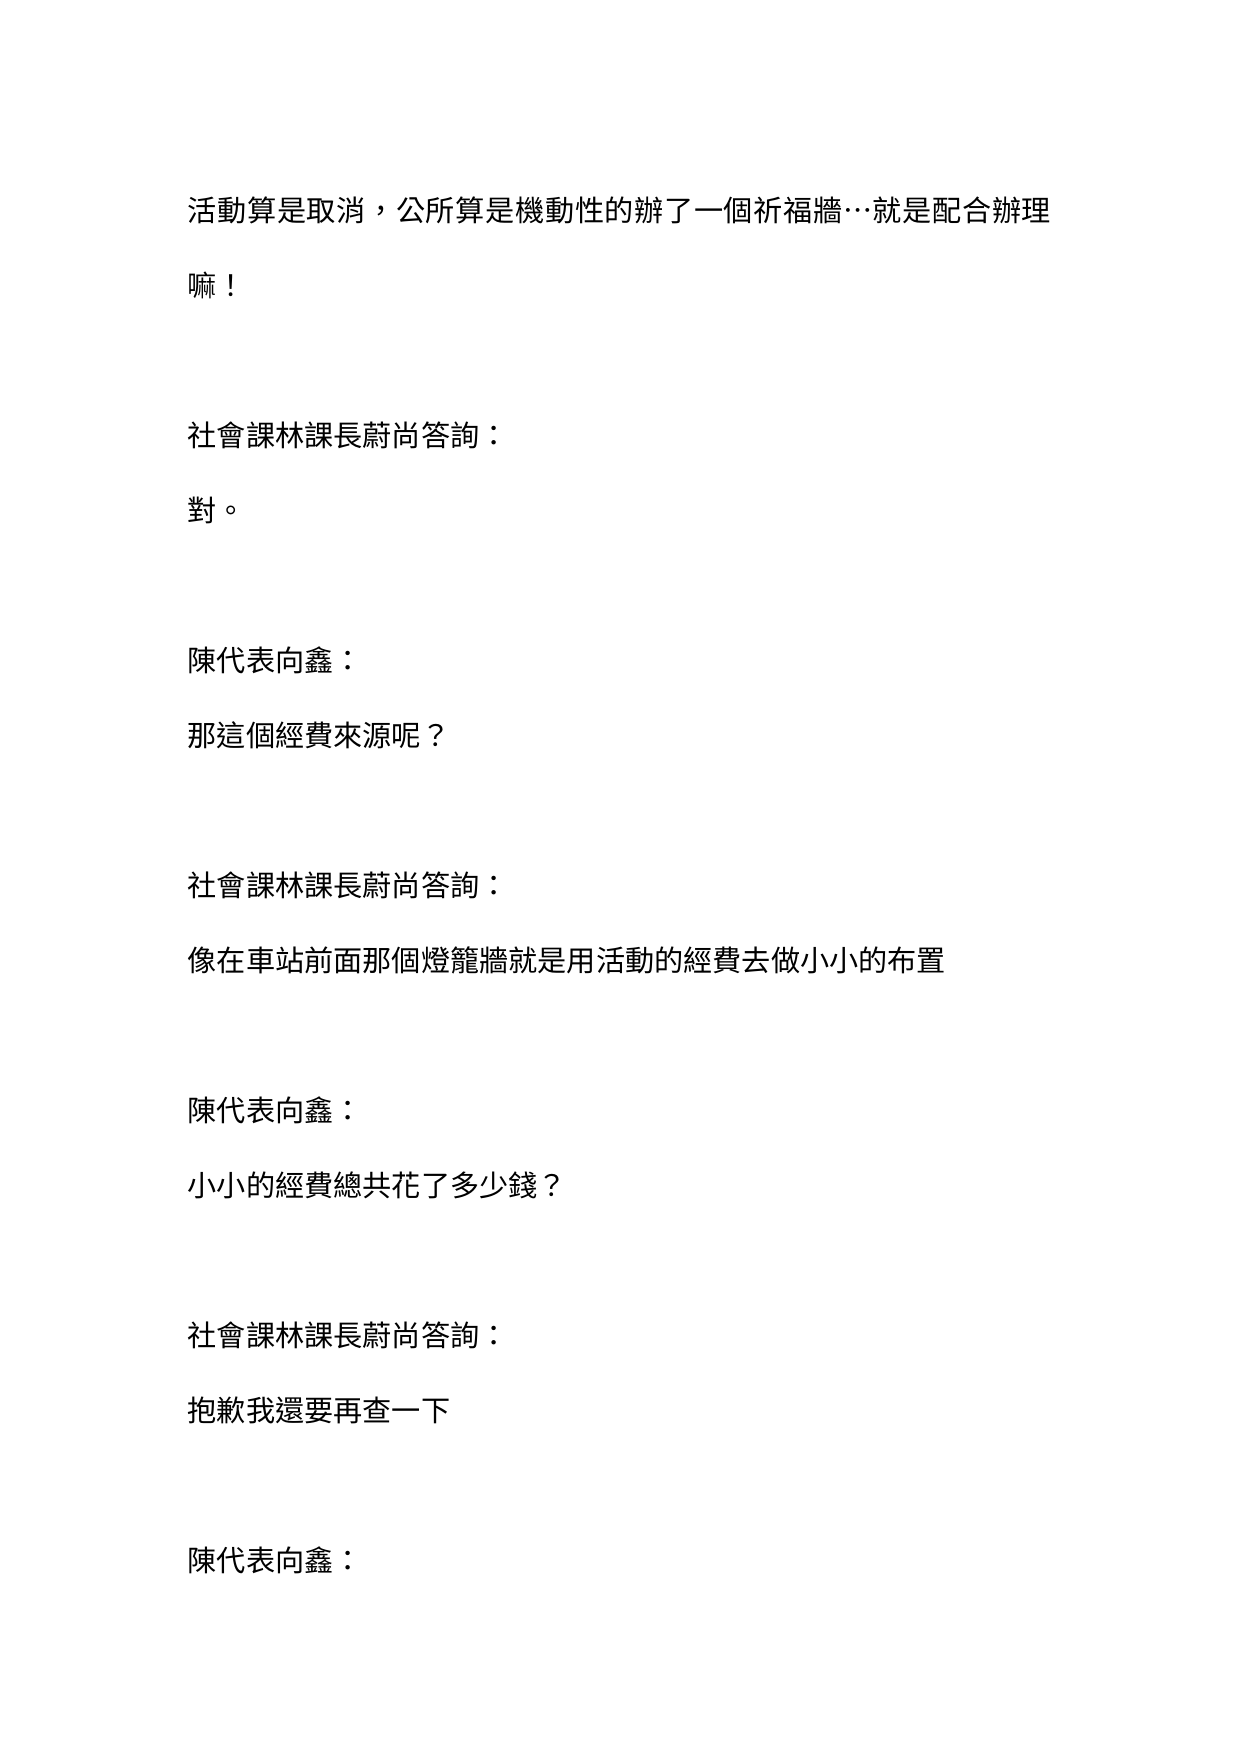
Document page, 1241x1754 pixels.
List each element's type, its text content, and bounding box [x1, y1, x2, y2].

text 陳代表向鑫： [187, 1064, 1053, 1139]
text 抱歉我還要再查一下 [187, 1364, 1053, 1439]
text 陳代表向鑫： [187, 1514, 1053, 1589]
text 陳代表向鑫： [187, 614, 1053, 689]
text 那這個經費來源呢？ [187, 689, 1053, 764]
text 社會課林課長蔚尚答詢： [187, 1289, 1053, 1364]
text 對。 [187, 464, 1053, 539]
text 活動算是取消，公所算是機動性的辦了一個祈福牆…就是配合辦理嘛！ [187, 164, 1053, 314]
text 社會課林課長蔚尚答詢： [187, 389, 1053, 464]
text 社會課林課長蔚尚答詢： [187, 839, 1053, 914]
text 像在車站前面那個燈籠牆就是用活動的經費去做小小的布置 [187, 914, 1053, 989]
text 小小的經費總共花了多少錢？ [187, 1139, 1053, 1214]
